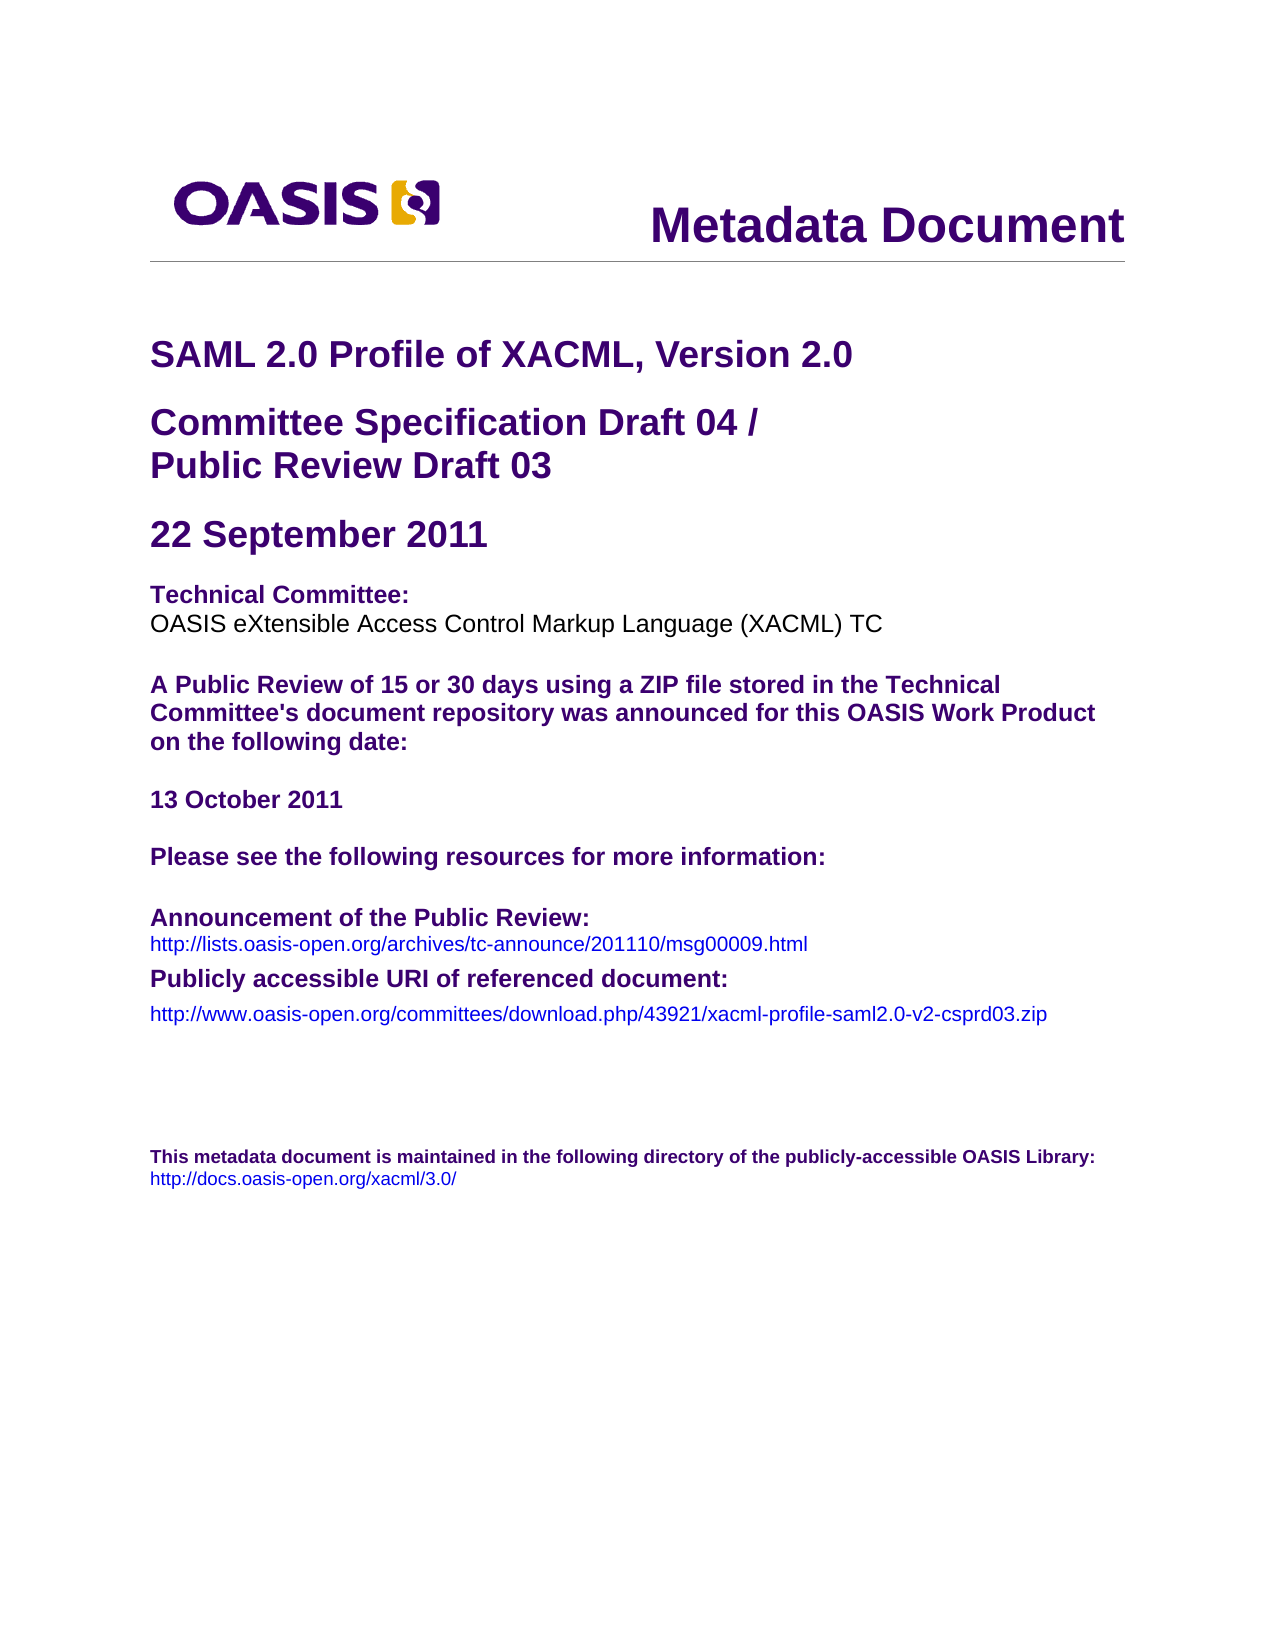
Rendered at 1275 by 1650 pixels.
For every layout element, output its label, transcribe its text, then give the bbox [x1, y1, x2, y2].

title OASIS eXtensible Access Control Markup Language (XACML) TC [150, 609, 1125, 637]
title Please see the following resources for more information: [150, 842, 1125, 871]
picture [166, 167, 452, 234]
title Announcement of the Public Review: [150, 903, 1125, 932]
subtitle 22 September 2011 [150, 509, 1125, 555]
title http://lists.oasis-open.org/archives/tc-announce/201110/msg00009.html [150, 932, 1125, 956]
title 13 October 2011 [150, 785, 1125, 813]
title A Public Review of 15 or 30 days using a ZIP file stored in the Technical Committee's document repository was announced for this OASIS Work Product on the following date: [150, 670, 1125, 756]
title This metadata document is maintained in the following directory of the publicly-accessible OASIS Library: [150, 1146, 1125, 1168]
title http://docs.oasis-open.org/xacml/3.0/ [150, 1168, 1125, 1189]
text Metadata Document [150, 158, 1125, 253]
title Publicly accessible URI of referenced document: [150, 964, 1125, 993]
subtitle Committee Specification Draft 04 / Public Review Draft 03 [150, 397, 1125, 487]
text http://www.oasis-open.org/committees/download.php/43921/xacml-profile-saml2.0-v2-csprd03.zip [150, 1001, 1125, 1025]
title Technical Committee: [150, 580, 1125, 609]
subtitle SAML 2.0 Profile of XACML, Version 2.0 [150, 329, 1125, 376]
